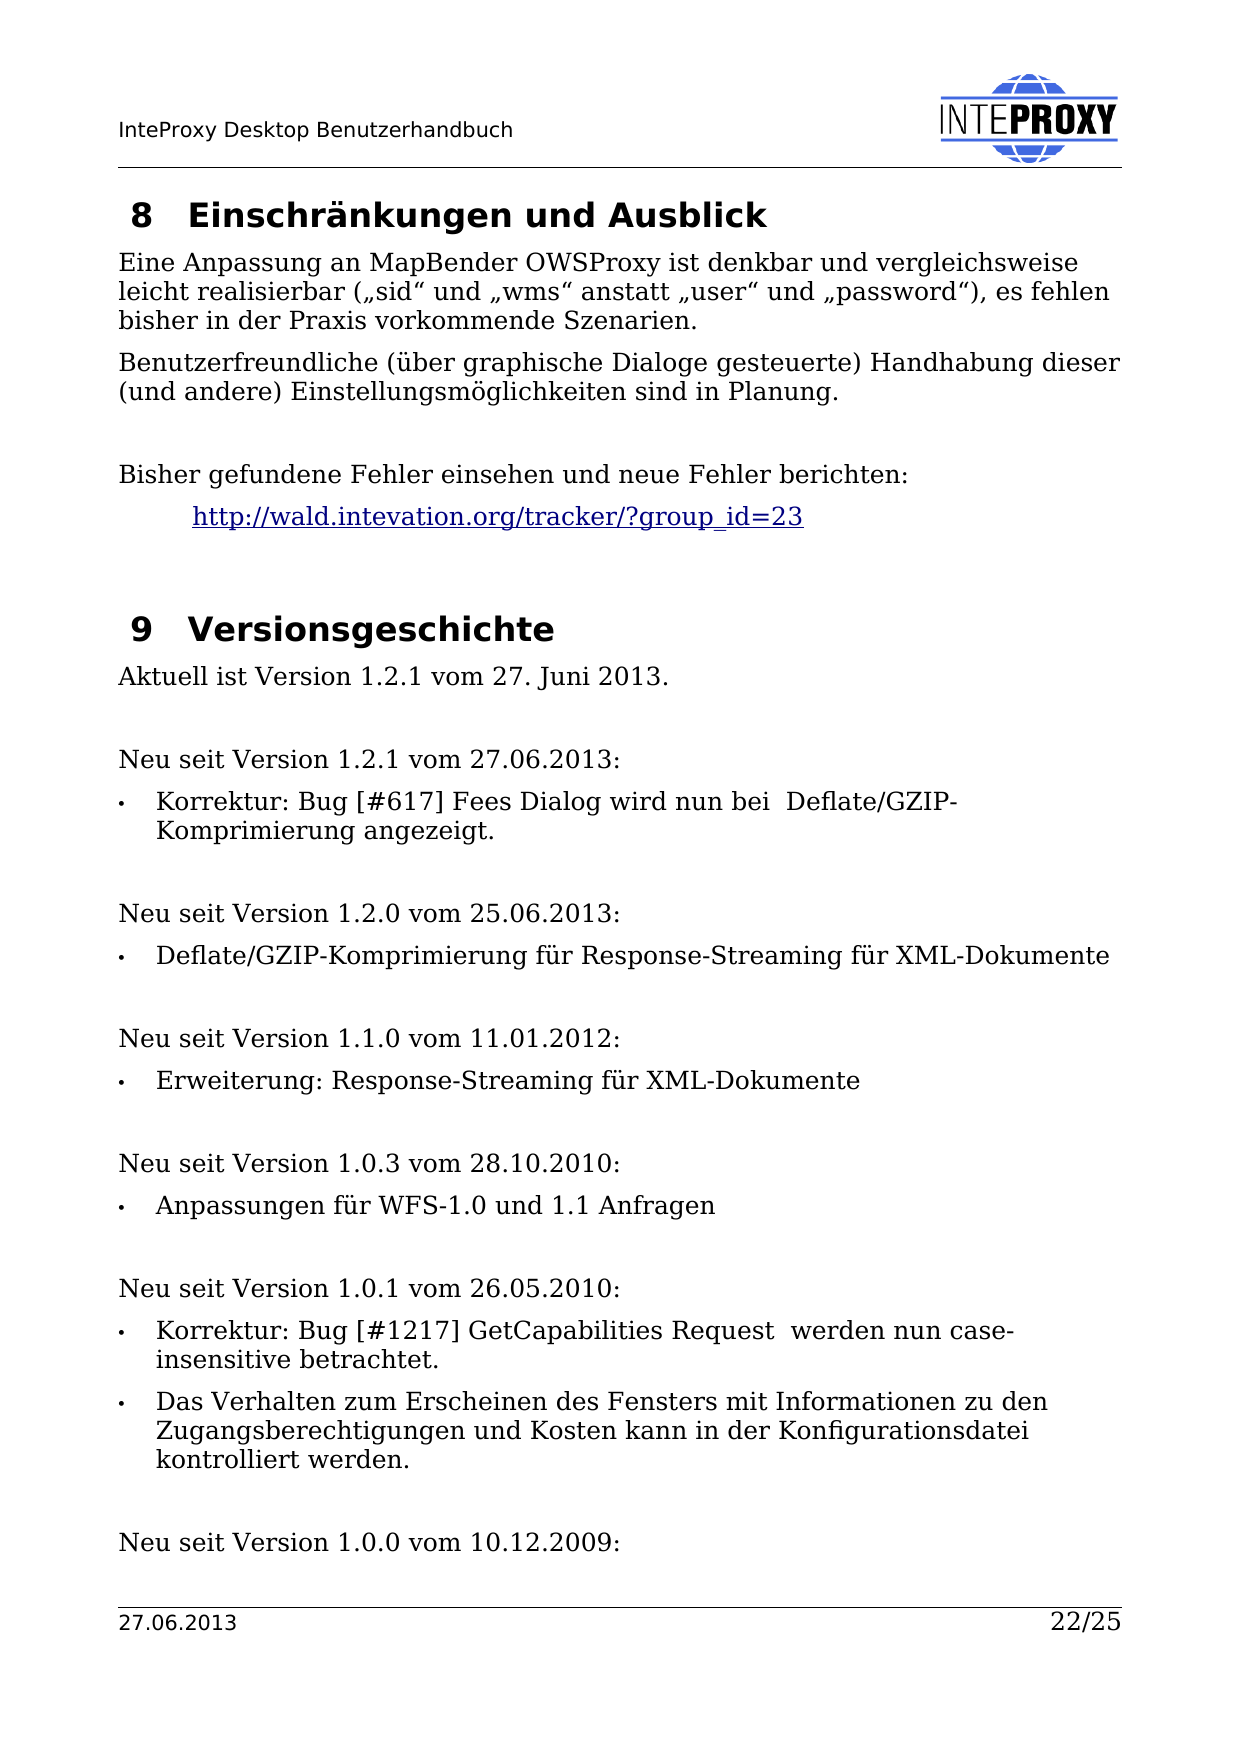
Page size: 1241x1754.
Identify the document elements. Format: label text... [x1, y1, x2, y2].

picture [940, 74, 1118, 163]
list Deflate/GZIP-Komprimierung für Response-Streaming für XML-Dokumente [118, 941, 1122, 970]
text Benutzerfreundliche (über graphische Dialoge gesteuerte) Handhabung dieser (und andere) Einstellungsmöglichkeiten sind in Planung. [118, 348, 1122, 406]
subtitle Versionsgeschichte [118, 610, 1122, 649]
text Neu seit Version 1.2.0 vom 25.06.2013: [118, 899, 1122, 928]
text Eine Anpassung an MapBender OWSProxy ist denkbar und vergleichsweise leicht realisierbar („sid“ und „wms“ anstatt „user“ und „password“), es fehlen bisher in der Praxis vorkommende Szenarien. [118, 248, 1122, 335]
text Neu seit Version 1.2.1 vom 27.06.2013: [118, 745, 1122, 774]
list Erweiterung: Response-Streaming für XML-Dokumente [118, 1066, 1122, 1095]
text Neu seit Version 1.0.1 vom 26.05.2010: [118, 1274, 1122, 1303]
text Neu seit Version 1.0.0 vom 10.12.2009: [118, 1528, 1122, 1558]
text http://wald.intevation.org/tracker/?group_id=23 [118, 502, 1122, 531]
text Neu seit Version 1.1.0 vom 11.01.2012: [118, 1024, 1122, 1053]
text Bisher gefundene Fehler einsehen und neue Fehler berichten: [118, 460, 1122, 489]
list Anpassungen für WFS-1.0 und 1.1 Anfragen [118, 1191, 1122, 1220]
text Aktuell ist Version 1.2.1 vom 27. Juni 2013. [118, 662, 1122, 691]
list Das Verhalten zum Erscheinen des Fensters mit Informationen zu den Zugangsberechtigungen und Kosten kann in der Konfigurationsdatei kontrolliert werden. [118, 1387, 1122, 1474]
list Korrektur: Bug [#617] Fees Dialog wird nun bei Deflate/GZIP-Komprimierung angezeigt. [118, 787, 1122, 845]
subtitle Einschränkungen und Ausblick [118, 196, 1122, 235]
list Korrektur: Bug [#1217] GetCapabilities Request werden nun case-insensitive betrachtet. [118, 1316, 1122, 1374]
text Neu seit Version 1.0.3 vom 28.10.2010: [118, 1149, 1122, 1178]
